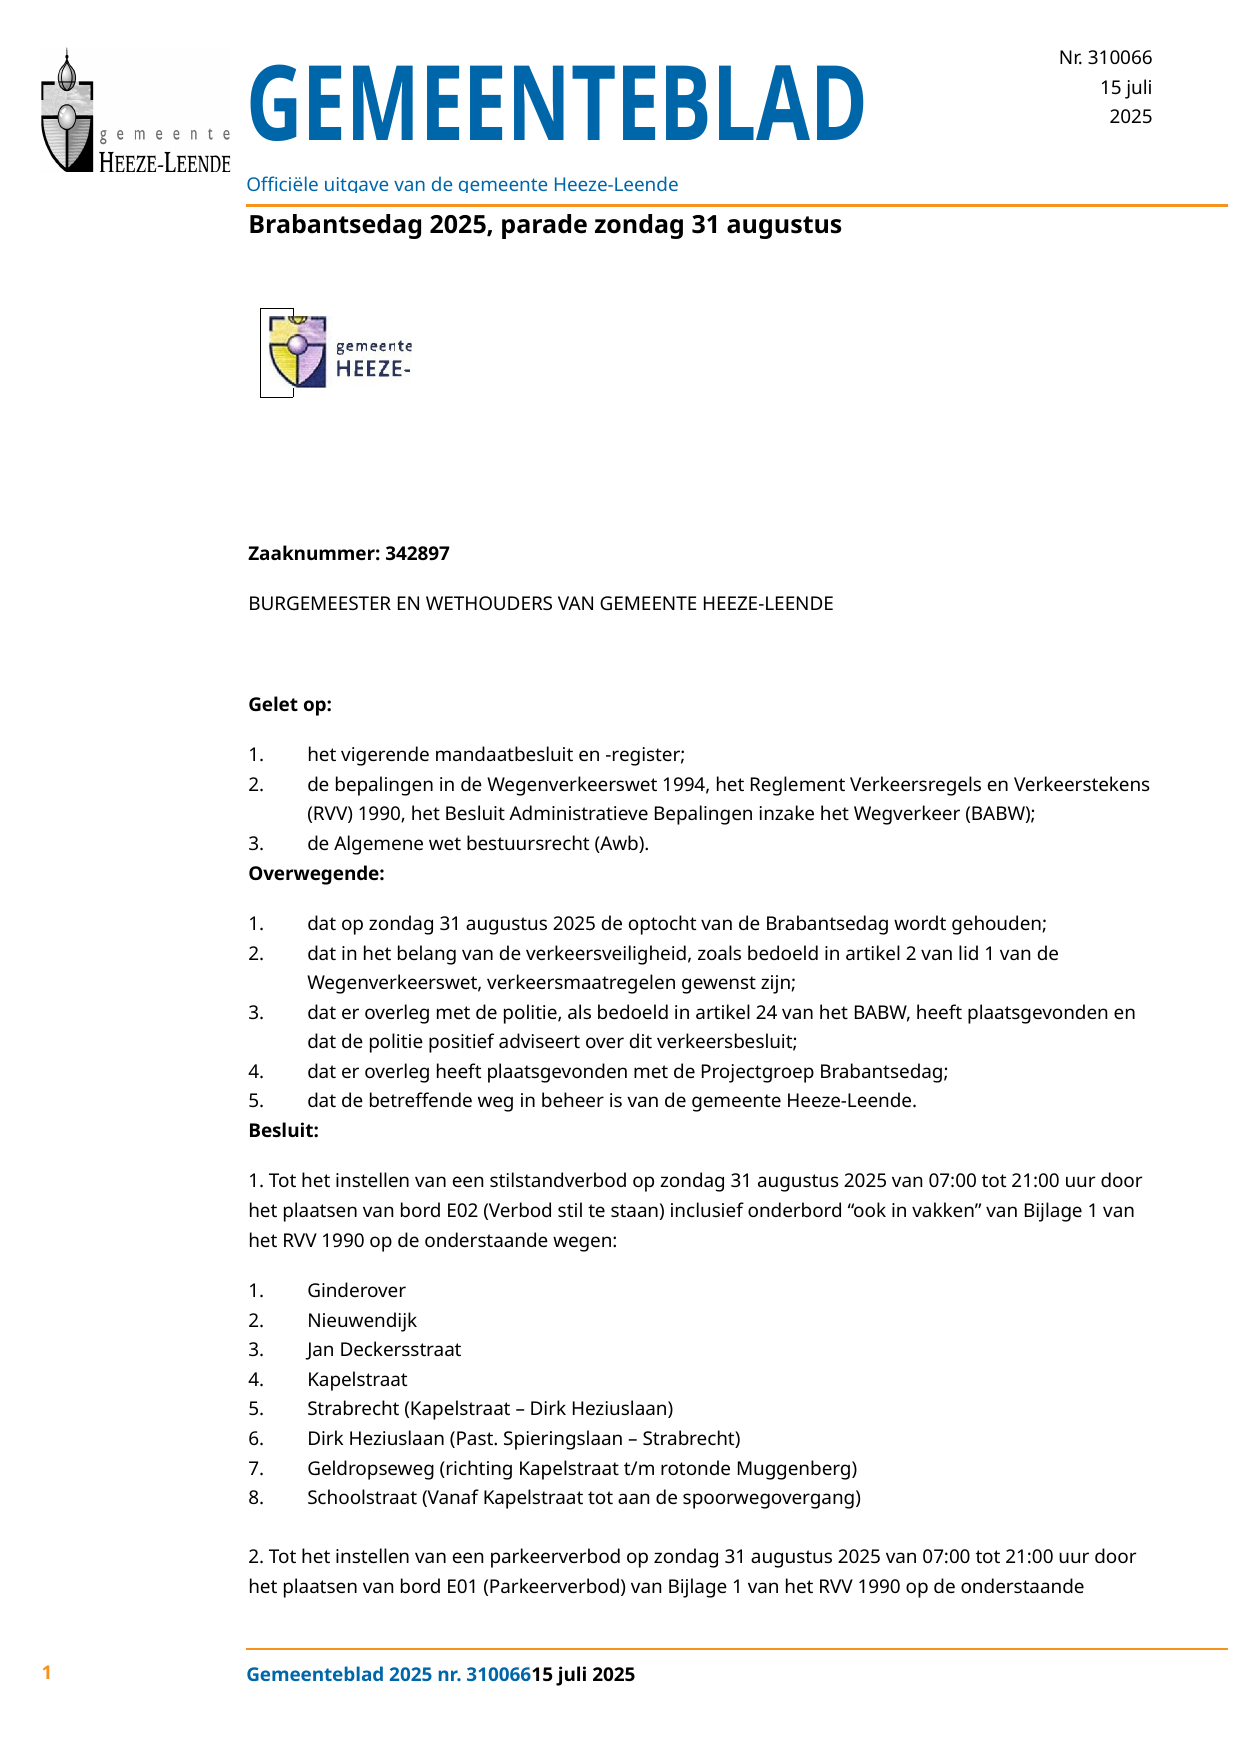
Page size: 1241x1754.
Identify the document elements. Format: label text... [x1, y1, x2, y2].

list dat in het belang van de verkeersveiligheid, zoals bedoeld in artikel 2 van lid 1 van de Wegenverkeerswet, verkeersmaatregelen gewenst zijn; [248, 940, 1152, 995]
list Jan Deckersstraat [248, 1336, 1152, 1362]
text 1. Tot het instellen van een stilstandverbod op zondag 31 augustus 2025 van 07:00 tot 21:00 uur door het plaatsen van bord E02 (Verbod stil te staan) inclusief onderbord “ook in vakken” van Bijlage 1 van het RVV 1990 op de onderstaande wegen: [248, 1168, 1152, 1252]
list het vigerende mandaatbesluit en -register; [248, 741, 1152, 767]
list de Algemene wet bestuursrecht (Awb). [248, 830, 1152, 856]
picture [268, 316, 412, 388]
list Ginderover [248, 1277, 1152, 1303]
text Zaaknummer: 342897 [248, 540, 1152, 565]
list dat er overleg met de politie, als bedoeld in artikel 24 van het BABW, heeft plaatsgevonden en dat de politie positief adviseert over dit verkeersbesluit; [248, 999, 1152, 1054]
list Dirk Heziuslaan (Past. Spieringslaan – Strabrecht) [248, 1425, 1152, 1451]
text 2. Tot het instellen van een parkeerverbod op zondag 31 augustus 2025 van 07:00 tot 21:00 uur door het plaatsen van bord E01 (Parkeerverbod) van Bijlage 1 van het RVV 1990 op de onderstaande [248, 1543, 1152, 1599]
list Geldropseweg (richting Kapelstraat t/m rotonde Muggenberg) [248, 1455, 1152, 1480]
list dat op zondag 31 augustus 2025 de optocht van de Brabantsedag wordt gehouden; [248, 910, 1152, 936]
text Besluit: [248, 1117, 1152, 1143]
list dat de betreffende weg in beheer is van de gemeente Heeze-Leende. [248, 1088, 1152, 1113]
text BURGEMEESTER EN WETHOUDERS VAN GEMEENTE HEEZE-LEENDE [248, 590, 1152, 616]
list Strabrecht (Kapelstraat – Dirk Heziuslaan) [248, 1396, 1152, 1421]
text Overwegende: [248, 860, 1152, 885]
text Gelet op: [248, 691, 1152, 717]
list Nieuwendijk [248, 1307, 1152, 1332]
list Kapelstraat [248, 1366, 1152, 1392]
picture [41, 47, 231, 172]
list Schoolstraat (Vanaf Kapelstraat tot aan de spoorwegovergang) [248, 1484, 1152, 1510]
list de bepalingen in de Wegenverkeerswet 1994, het Reglement Verkeersregels en Verkeerstekens (RVV) 1990, het Besluit Administratieve Bepalingen inzake het Wegverkeer (BABW); [248, 771, 1152, 826]
list dat er overleg heeft plaatsgevonden met de Projectgroep Brabantsedag; [248, 1058, 1152, 1084]
text Brabantsedag 2025, parade zondag 31 augustus [248, 207, 1152, 241]
